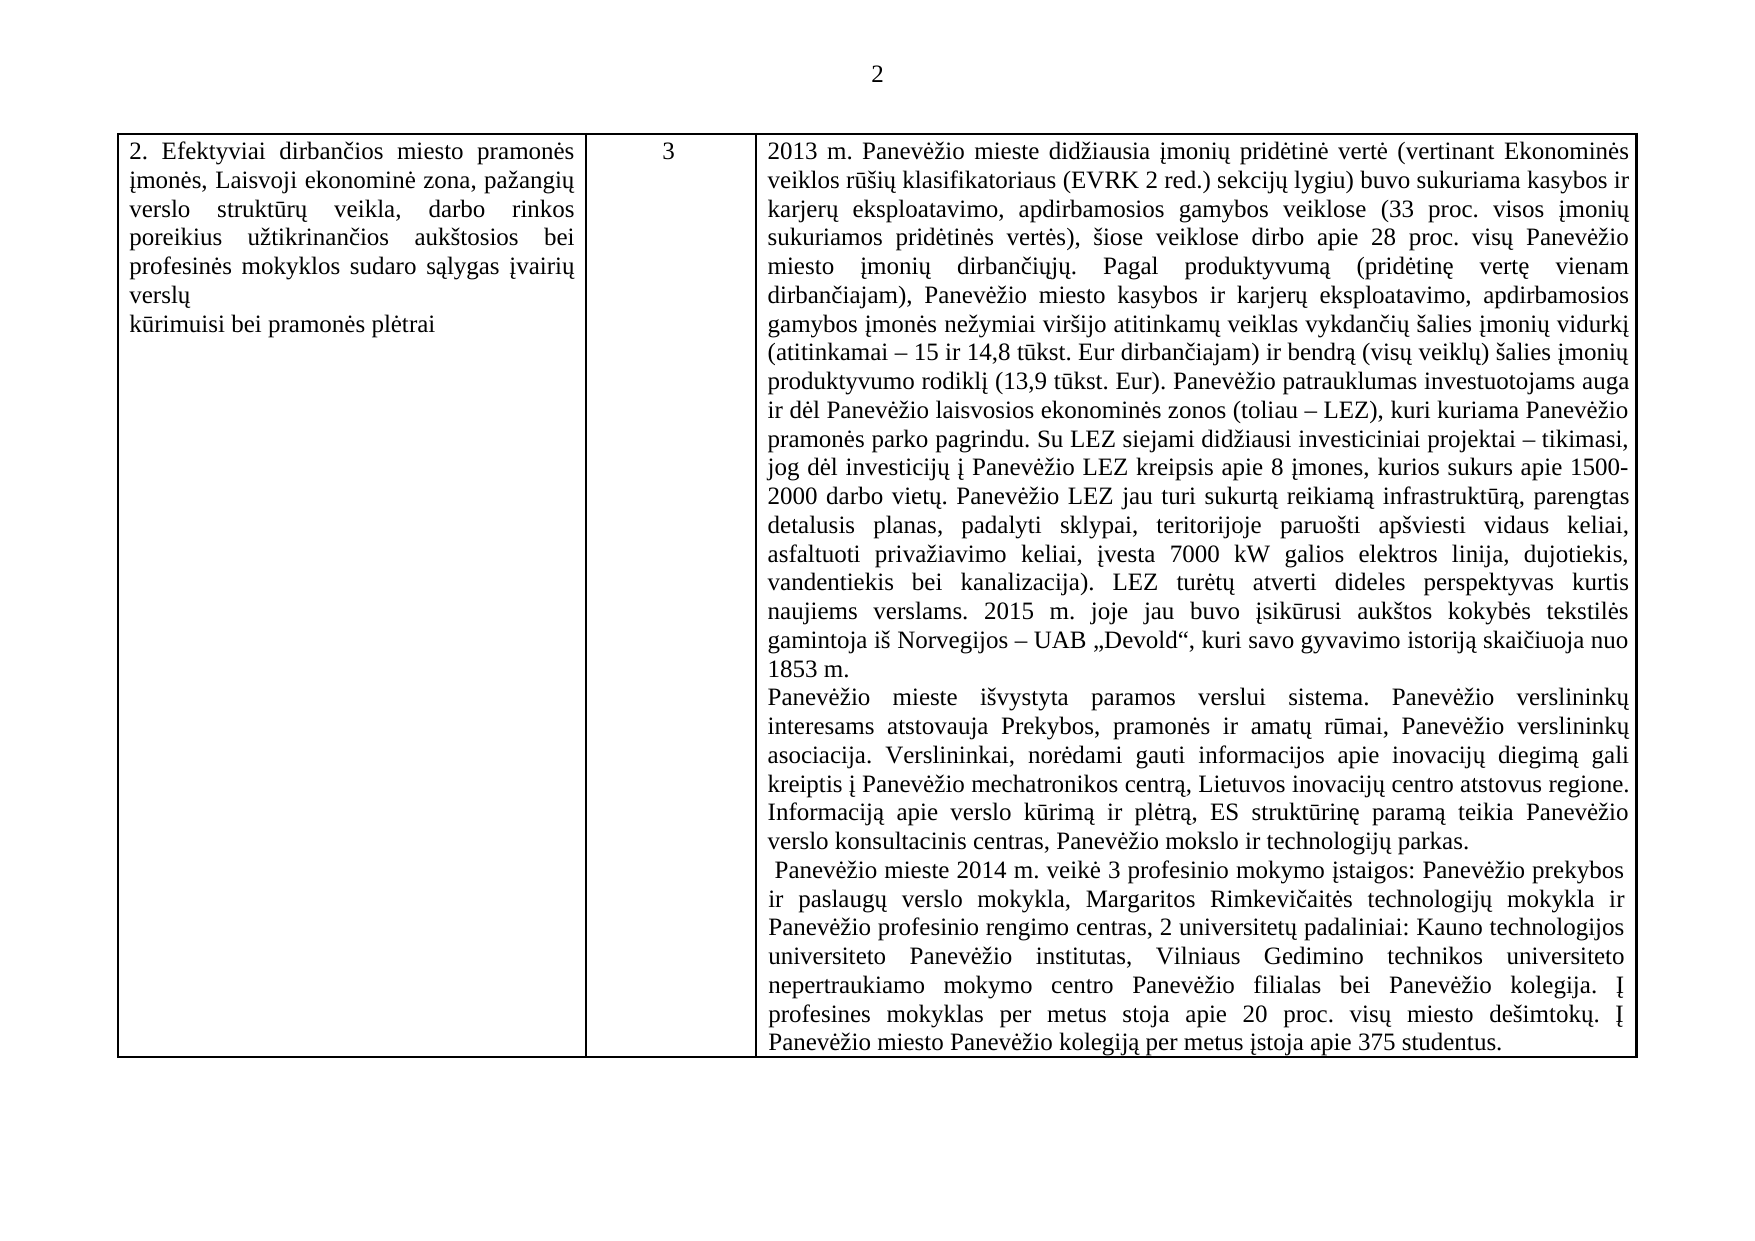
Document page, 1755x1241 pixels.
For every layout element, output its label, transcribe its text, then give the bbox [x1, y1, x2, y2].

table_cell 2. Efektyviai dirbančios miesto pramonės įmonės, Laisvoji ekonominė zona, pažangių verslo struktūrų veikla, darbo rinkos poreikius užtikrinančios aukštosios bei profesinės mokyklos sudaro sąlygas įvairių verslų kūrimuisi bei pramonės plėtrai [119, 135, 585, 1056]
table_cell 2013 m. Panevėžio mieste didžiausia įmonių pridėtinė vertė (vertinant Ekonominės veiklos rūšių klasifikatoriaus (EVRK 2 red.) sekcijų lygiu) buvo sukuriama kasybos ir karjerų eksploatavimo, apdirbamosios gamybos veiklose (33 proc. visos įmonių sukuriamos pridėtinės vertės), šiose veiklose dirbo apie 28 proc. visų Panevėžio miesto įmonių dirbančiųjų. Pagal produktyvumą (pridėtinę vertę vienam dirbančiajam), Panevėžio miesto kasybos ir karjerų eksploatavimo, apdirbamosios gamybos įmonės nežymiai viršijo atitinkamų veiklas vykdančių šalies įmonių vidurkį (atitinkamai – 15 ir 14,8 tūkst. Eur dirbančiajam) ir bendrą (visų veiklų) šalies įmonių produktyvumo rodiklį (13,9 tūkst. Eur). Panevėžio patrauklumas investuotojams auga ir dėl Panevėžio laisvosios ekonominės zonos (toliau – LEZ), kuri kuriama Panevėžio pramonės parko pagrindu. Su LEZ siejami didžiausi investiciniai projektai – tikimasi, jog dėl investicijų į Panevėžio LEZ kreipsis apie 8 įmones, kurios sukurs apie 1500-2000 darbo vietų. Panevėžio LEZ jau turi sukurtą reikiamą infrastruktūrą, parengtas detalusis planas, padalyti sklypai, teritorijoje paruošti apšviesti vidaus keliai, asfaltuoti privažiavimo keliai, įvesta 7000 kW galios elektros linija, dujotiekis, vandentiekis bei kanalizacija). LEZ turėtų atverti dideles perspektyvas kurtis naujiems verslams. 2015 m. joje jau buvo įsikūrusi aukštos kokybės tekstilės gamintoja iš Norvegijos – UAB „Devold“, kuri savo gyvavimo istoriją skaičiuoja nuo 1853 m. Panevėžio mieste išvystyta paramos verslui sistema. Panevėžio verslininkų interesams atstovauja Prekybos, pramonės ir amatų rūmai, Panevėžio verslininkų asociacija. Verslininkai, norėdami gauti informacijos apie inovacijų diegimą gali kreiptis į Panevėžio mechatronikos centrą, Lietuvos inovacijų centro atstovus regione. Informaciją apie verslo kūrimą ir plėtrą, ES struktūrinę paramą teikia Panevėžio verslo konsultacinis centras, Panevėžio mokslo ir technologijų parkas. Panevėžio mieste 2014 m. veikė 3 profesinio mokymo įstaigos: Panevėžio prekybos ir paslaugų verslo mokykla, Margaritos Rimkevičaitės technologijų mokykla ir Panevėžio profesinio rengimo centras, 2 universitetų padaliniai: Kauno technologijos universiteto Panevėžio institutas, Vilniaus Gedimino technikos universiteto nepertraukiamo mokymo centro Panevėžio filialas bei Panevėžio kolegija. Į profesines mokyklas per metus stoja apie 20 proc. visų miesto dešimtokų. Į Panevėžio miesto Panevėžio kolegiją per metus įstoja apie 375 studentus. [757, 135, 1635, 1056]
table_cell 3 [587, 135, 755, 1056]
